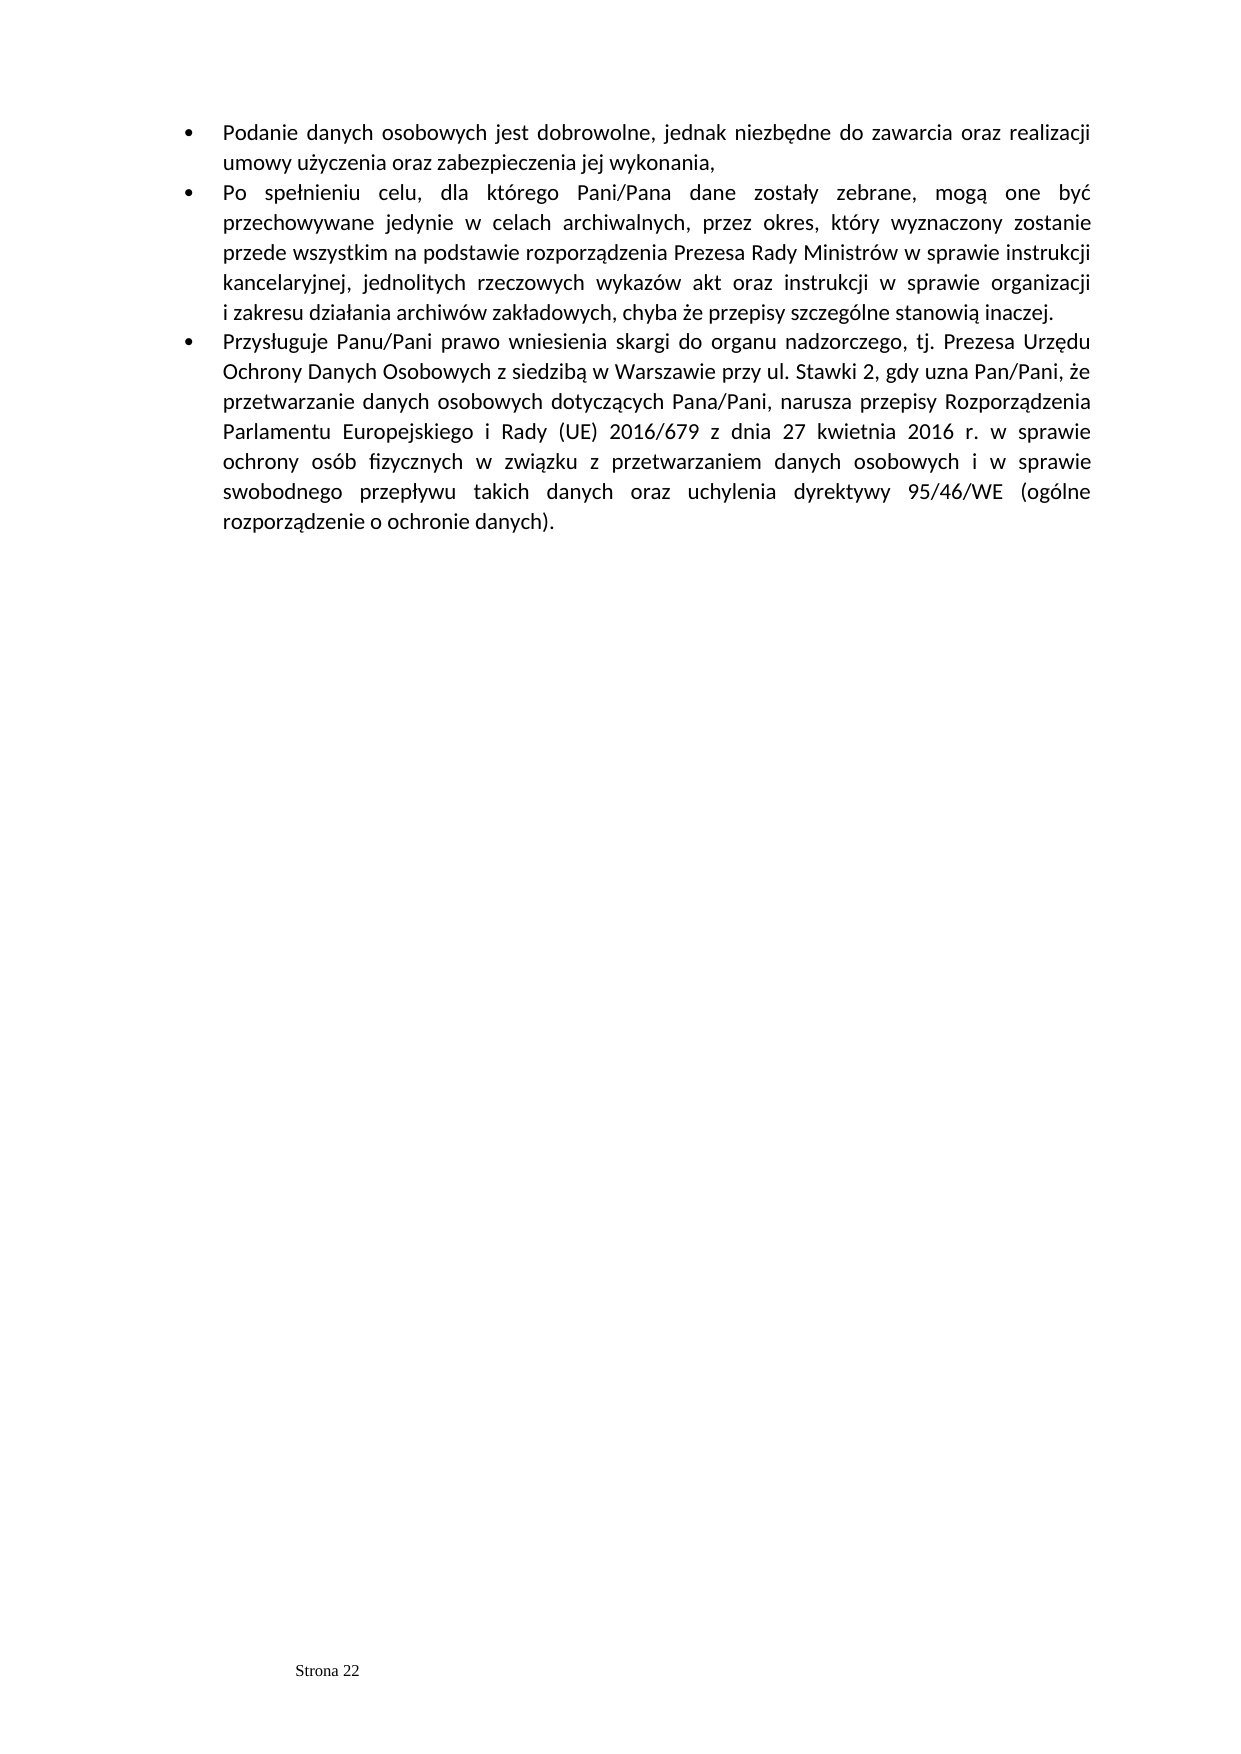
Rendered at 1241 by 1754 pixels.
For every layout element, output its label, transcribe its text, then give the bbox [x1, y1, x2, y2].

list Przysługuje Panu/Pani prawo wniesienia skargi do organu nadzorczego, tj. Prezesa Urzędu Ochrony Danych Osobowych z siedzibą w Warszawie przy ul. Stawki 2, gdy uzna Pan/Pani, że przetwarzanie danych osobowych dotyczących Pana/Pani, narusza przepisy Rozporządzenia Parlamentu Europejskiego i Rady (UE) 2016/679 z dnia 27 kwietnia 2016 r. w sprawie ochrony osób fizycznych w związku z przetwarzaniem danych osobowych i w sprawie swobodnego przepływu takich danych oraz uchylenia dyrektywy 95/46/WE (ogólne rozporządzenie o ochronie danych). [185, 327, 1092, 535]
list Podanie danych osobowych jest dobrowolne, jednak niezbędne do zawarcia oraz realizacji umowy użyczenia oraz zabezpieczenia jej wykonania, [185, 118, 1092, 176]
list Po spełnieniu celu, dla którego Pani/Pana dane zostały zebrane, mogą one być przechowywane jedynie w celach archiwalnych, przez okres, który wyznaczony zostanie przede wszystkim na podstawie rozporządzenia Prezesa Rady Ministrów w sprawie instrukcji kancelaryjnej, jednolitych rzeczowych wykazów akt oraz instrukcji w sprawie organizacji i zakresu działania archiwów zakładowych, chyba że przepisy szczególne stanowią inaczej. [185, 178, 1092, 326]
